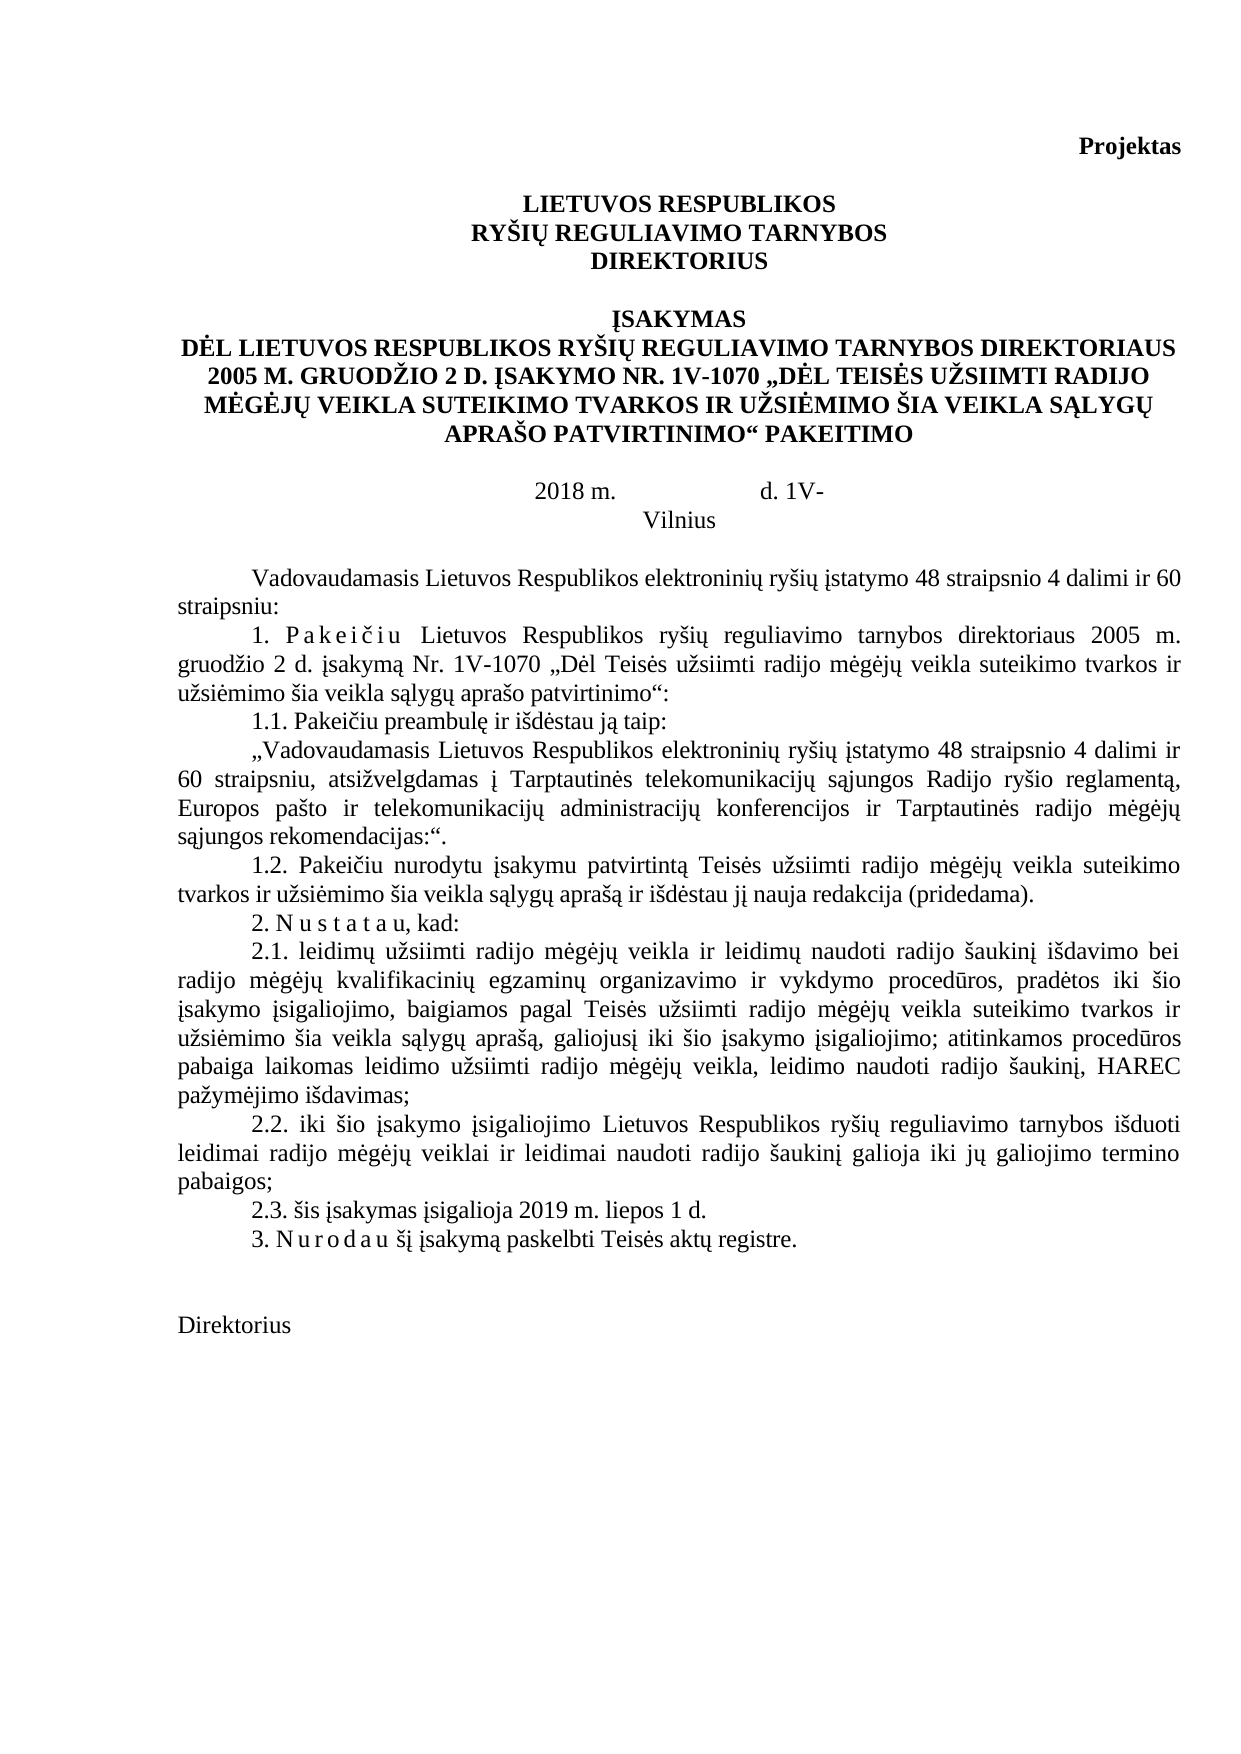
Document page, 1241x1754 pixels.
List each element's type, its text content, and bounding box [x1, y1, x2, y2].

text DĖL LIETUVOS RESPUBLIKOS RYŠIŲ REGULIAVIMO TARNYBOS DIREKTORIAUS 2005 M. GRUODŽIO 2 D. ĮSAKYMO Nr. 1V-1070 „DĖL TEISĖS UŽSIIMTI RADIJO MĖGĖJŲ VEIKLA SUTEIKIMO TVARKOS IR UŽSIĖMIMO ŠIA VEIKLA SĄLYGŲ APRAŠO PATVIRTINIMO“ PAKEITIMO [177, 333, 1180, 448]
text RYŠIŲ REGULIAVIMO TARNYBOS [177, 218, 1181, 246]
text 2. N u s t a t a u, kad: [177, 908, 1181, 936]
text 1. Pakeičiu Lietuvos Respublikos ryšių reguliavimo tarnybos direktoriaus 2005 m. gruodžio 2 d. įsakymą Nr. 1V-1070 „Dėl Teisės užsiimti radijo mėgėjų veikla suteikimo tvarkos ir užsiėmimo šia veikla sąlygų aprašo patvirtinimo“: [177, 620, 1181, 706]
text LIETUVOS RESPUBLIKOS [177, 189, 1181, 218]
text Projektas [177, 131, 1181, 160]
text ĮSAKYMAS [177, 304, 1180, 333]
text „Vadovaudamasis Lietuvos Respublikos elektroninių ryšių įstatymo 48 straipsnio 4 dalimi ir 60 straipsniu, atsižvelgdamas į Tarptautinės telekomunikacijų sąjungos Radijo ryšio reglamentą, Europos pašto ir telekomunikacijų administracijų konferencijos ir Tarptautinės radijo mėgėjų sąjungos rekomendacijas:“. [177, 735, 1181, 850]
text DIREKTORIUS [177, 246, 1181, 275]
text 3. Nurodau šį įsakymą paskelbti Teisės aktų registre. [177, 1224, 1181, 1253]
text 1.1. Pakeičiu preambulę ir išdėstau ją taip: [177, 706, 1181, 735]
text 2.1. leidimų užsiimti radijo mėgėjų veikla ir leidimų naudoti radijo šaukinį išdavimo bei radijo mėgėjų kvalifikacinių egzaminų organizavimo ir vykdymo procedūros, pradėtos iki šio įsakymo įsigaliojimo, baigiamos pagal Teisės užsiimti radijo mėgėjų veikla suteikimo tvarkos ir užsiėmimo šia veikla sąlygų aprašą, galiojusį iki šio įsakymo įsigaliojimo; atitinkamos procedūros pabaiga laikomas leidimo užsiimti radijo mėgėjų veikla, leidimo naudoti radijo šaukinį, HAREC pažymėjimo išdavimas; [177, 936, 1181, 1109]
text Vilnius [177, 505, 1181, 534]
text 2018 m. d. 1V- [177, 476, 1181, 505]
text 2.3. šis įsakymas įsigalioja 2019 m. liepos 1 d. [177, 1195, 1181, 1224]
text Direktorius [177, 1310, 1181, 1339]
text 2.2. iki šio įsakymo įsigaliojimo Lietuvos Respublikos ryšių reguliavimo tarnybos išduoti leidimai radijo mėgėjų veiklai ir leidimai naudoti radijo šaukinį galioja iki jų galiojimo termino pabaigos; [177, 1109, 1181, 1195]
text Vadovaudamasis Lietuvos Respublikos elektroninių ryšių įstatymo 48 straipsnio 4 dalimi ir 60 straipsniu: [177, 563, 1181, 620]
text 1.2. Pakeičiu nurodytu įsakymu patvirtintą Teisės užsiimti radijo mėgėjų veikla suteikimo tvarkos ir užsiėmimo šia veikla sąlygų aprašą ir išdėstau jį nauja redakcija (pridedama). [177, 850, 1181, 908]
